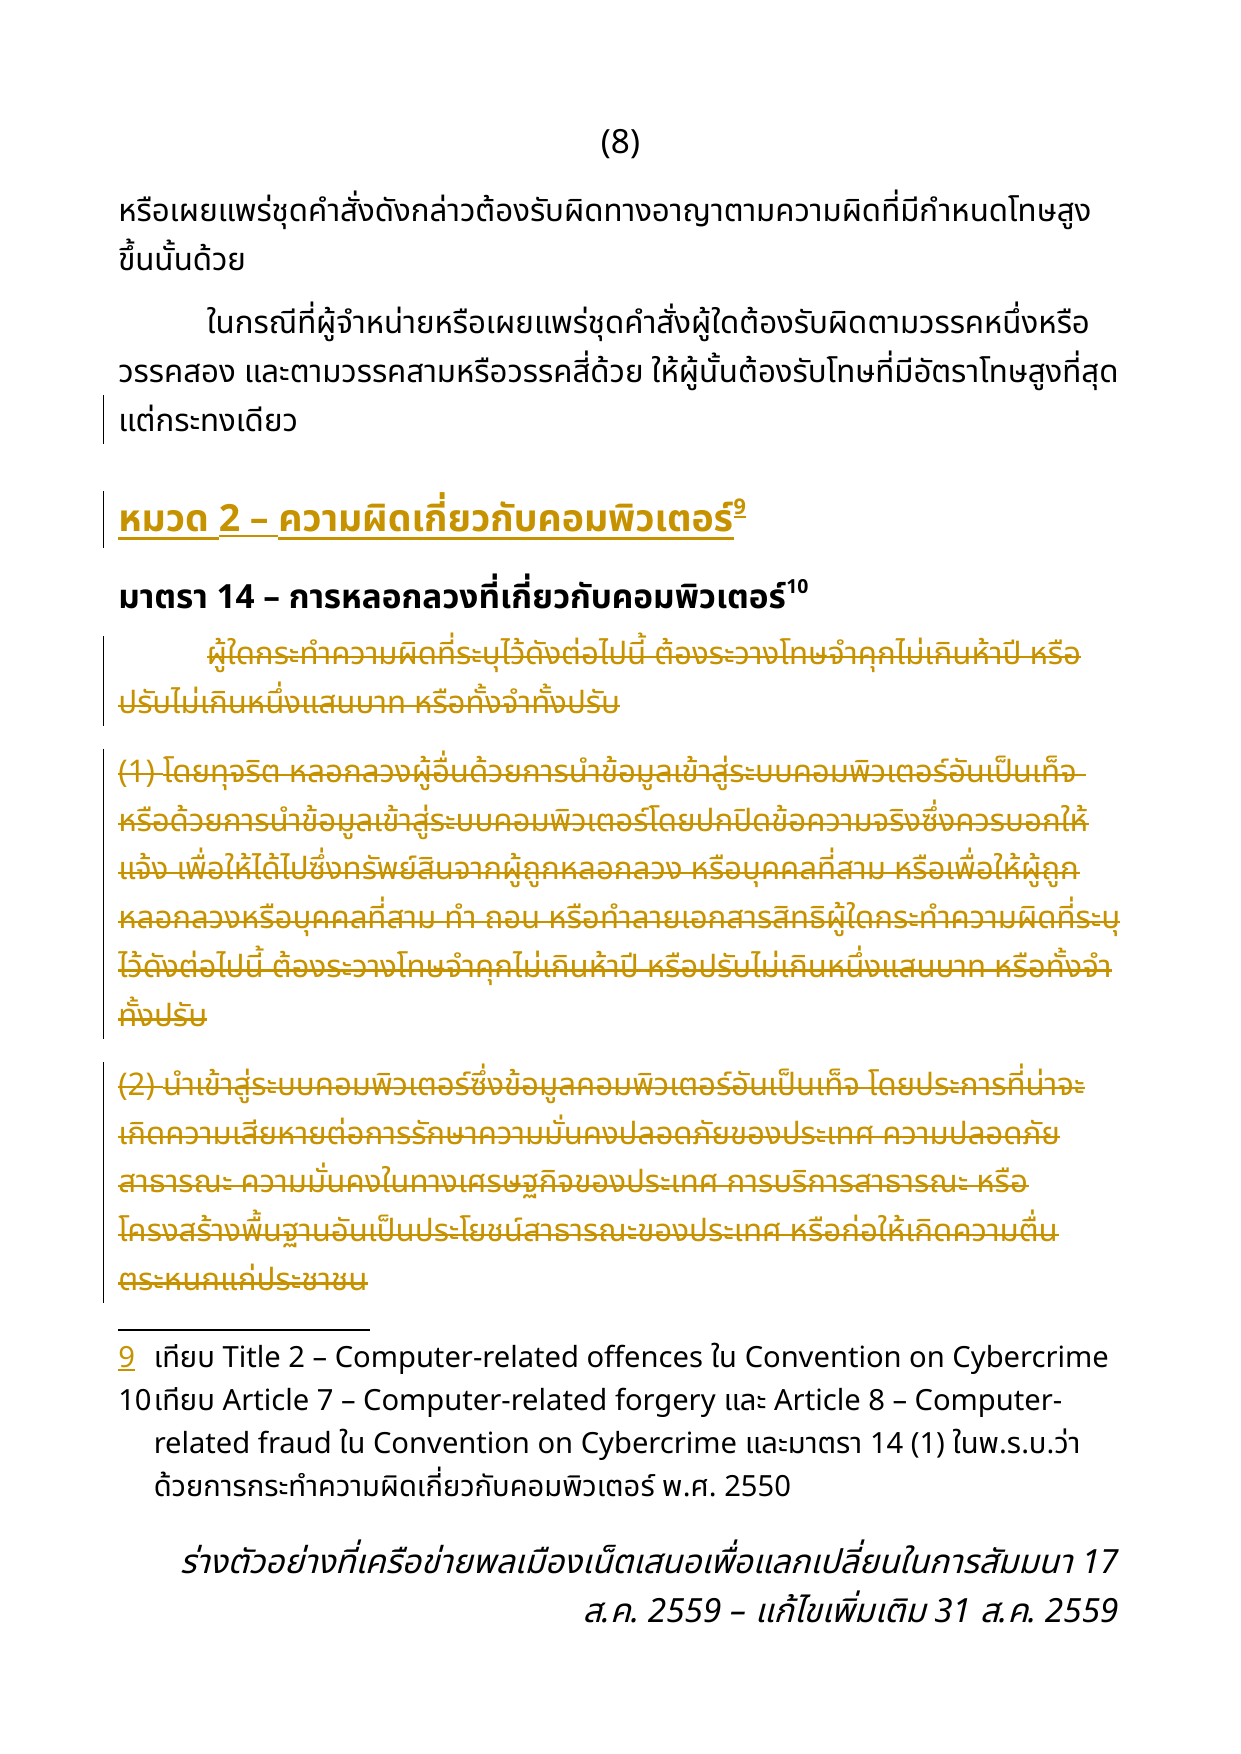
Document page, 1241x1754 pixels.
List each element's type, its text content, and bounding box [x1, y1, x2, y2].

subtitle มาตรา 14 – การหลอกลวงที่เกี่ยวกับคอมพิวเตอร์ [118, 573, 1122, 624]
subtitle หมวด 2 – ความผิดเกี่ยวกับคอมพิวเตอร์ [118, 491, 1122, 548]
text เทียบ Title 2 – Computer-related offences ใน Convention on Cybercrime [118, 1336, 1122, 1379]
text หรือเผยแพร่ชุดคำสั่งดังกล่าวต้องรับผิดทางอาญาตามความผิดที่มีกำหนดโทษสูงขึ้นนั้นด้วย [118, 193, 1122, 283]
text ในกรณีที่ผู้จำหน่ายหรือเผยแพร่ชุดคำสั่งผู้ใดต้องรับผิดตามวรรคหนึ่งหรือวรรคสอง และตามวรรคสามหรือวรรคสี่ด้วย ให้ผู้นั้นต้องรับโทษที่มีอัตราโทษสูงที่สุดแต่กระทงเดียว [118, 305, 1122, 444]
text เทียบ Article 7 – Computer-related forgery และ Article 8 – Computer-related fraud ใน Convention on Cybercrime และมาตรา 14 (1) ในพ.ร.บ.ว่าด้วยการกระทำความผิดเกี่ยวกับคอมพิวเตอร์ พ.ศ. 2550 [118, 1379, 1122, 1508]
